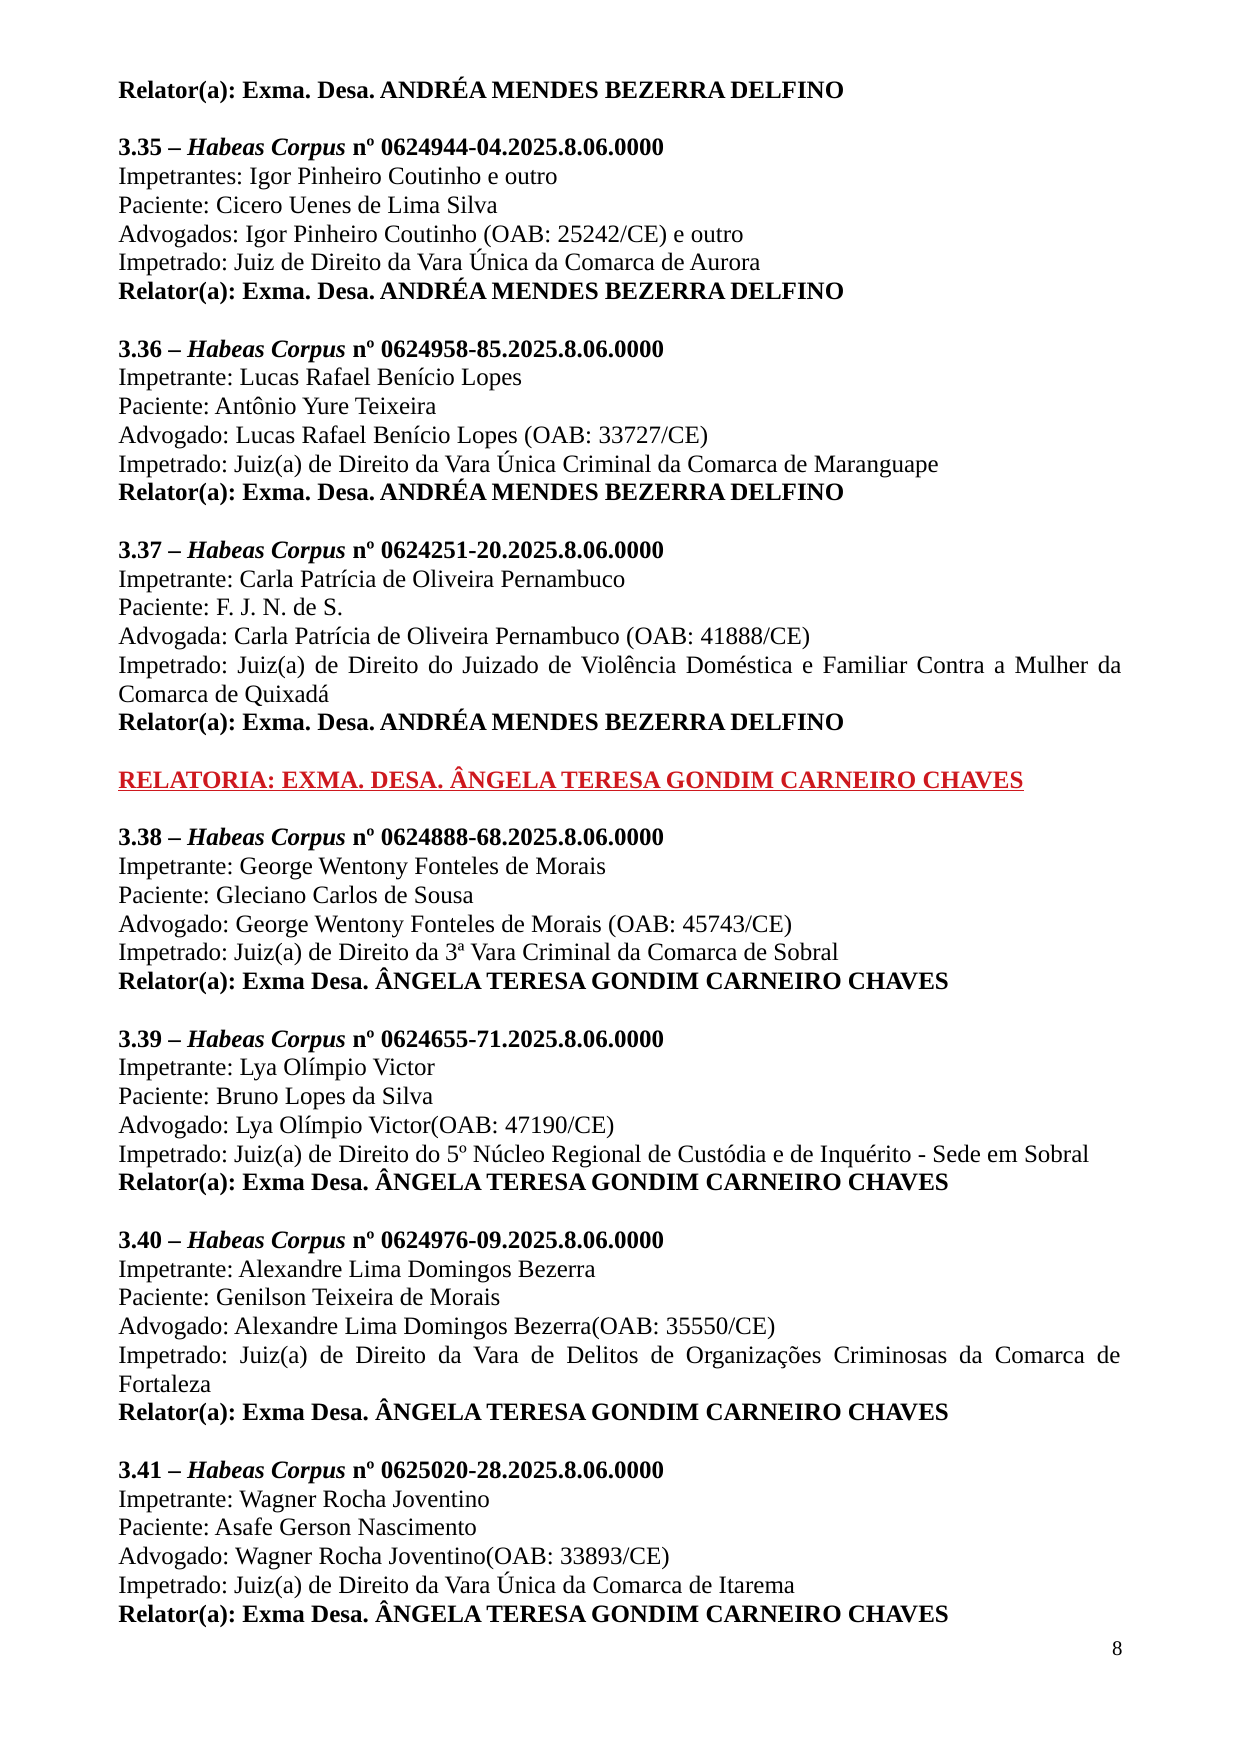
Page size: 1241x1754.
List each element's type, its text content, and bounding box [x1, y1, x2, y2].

text 3.36 – Habeas Corpus nº 0624958-85.2025.8.06.0000 [118, 334, 1122, 362]
text 3.40 – Habeas Corpus nº 0624976-09.2025.8.06.0000 [118, 1225, 1122, 1254]
text Impetrante: Lya Olímpio Victor [118, 1052, 1122, 1081]
text Relator(a): Exma Desa. ÂNGELA TERESA GONDIM CARNEIRO CHAVES [118, 966, 1122, 995]
text Paciente: Cicero Uenes de Lima Silva [118, 190, 1122, 219]
text 3.35 – Habeas Corpus nº 0624944-04.2025.8.06.0000 [118, 132, 1122, 161]
text Relator(a): Exma Desa. ÂNGELA TERESA GONDIM CARNEIRO CHAVES [118, 1599, 1122, 1627]
text Advogado: Alexandre Lima Domingos Bezerra(OAB: 35550/CE) [118, 1311, 1122, 1340]
text Paciente: F. J. N. de S. [118, 592, 1122, 621]
text 3.37 – Habeas Corpus nº 0624251-20.2025.8.06.0000 [118, 535, 1122, 564]
text Advogado: Lya Olímpio Victor(OAB: 47190/CE) [118, 1110, 1122, 1139]
text 3.38 – Habeas Corpus nº 0624888-68.2025.8.06.0000 [118, 822, 1122, 851]
text Advogados: Igor Pinheiro Coutinho (OAB: 25242/CE) e outro [118, 219, 1122, 247]
text Relator(a): Exma. Desa. ANDRÉA MENDES BEZERRA DELFINO [118, 276, 1122, 305]
text 3.39 – Habeas Corpus nº 0624655-71.2025.8.06.0000 [118, 1024, 1122, 1052]
text Impetrante: Carla Patrícia de Oliveira Pernambuco [118, 564, 1122, 592]
text Impetrado: Juiz de Direito da Vara Única da Comarca de Aurora [118, 247, 1122, 276]
text Relator(a): Exma Desa. ÂNGELA TERESA GONDIM CARNEIRO CHAVES [118, 1397, 1122, 1426]
text Relator(a): Exma. Desa. ANDRÉA MENDES BEZERRA DELFINO [118, 75, 1122, 104]
text Advogada: Carla Patrícia de Oliveira Pernambuco (OAB: 41888/CE) [118, 621, 1122, 650]
text Advogado: George Wentony Fonteles de Morais (OAB: 45743/CE) [118, 909, 1122, 937]
text Impetrado: Juiz(a) de Direito da 3ª Vara Criminal da Comarca de Sobral [118, 937, 1122, 966]
text Paciente: Gleciano Carlos de Sousa [118, 880, 1122, 909]
text Paciente: Genilson Teixeira de Morais [118, 1282, 1122, 1311]
text Paciente: Asafe Gerson Nascimento [118, 1512, 1122, 1541]
text Relator(a): Exma Desa. ÂNGELA TERESA GONDIM CARNEIRO CHAVES [118, 1167, 1122, 1196]
text Relator(a): Exma. Desa. ANDRÉA MENDES BEZERRA DELFINO [118, 477, 1122, 506]
text Impetrado: Juiz(a) de Direito da Vara de Delitos de Organizações Criminosas da Comarca de Fortaleza [118, 1340, 1122, 1397]
text Impetrante: George Wentony Fonteles de Morais [118, 851, 1122, 880]
text Advogado: Lucas Rafael Benício Lopes (OAB: 33727/CE) [118, 420, 1122, 449]
text Impetrado: Juiz(a) de Direito do Juizado de Violência Doméstica e Familiar Contra a Mulher da Comarca de Quixadá [118, 650, 1122, 707]
text Impetrado: Juiz(a) de Direito do 5º Núcleo Regional de Custódia e de Inquérito - Sede em Sobral [118, 1139, 1122, 1167]
text Impetrante: Lucas Rafael Benício Lopes [118, 362, 1122, 391]
text Impetrado: Juiz(a) de Direito da Vara Única Criminal da Comarca de Maranguape [118, 449, 1122, 477]
text 3.41 – Habeas Corpus nº 0625020-28.2025.8.06.0000 [118, 1455, 1122, 1484]
text Impetrante: Wagner Rocha Joventino [118, 1484, 1122, 1512]
text Paciente: Antônio Yure Teixeira [118, 391, 1122, 420]
text Impetrado: Juiz(a) de Direito da Vara Única da Comarca de Itarema [118, 1570, 1122, 1599]
text Relator(a): Exma. Desa. ANDRÉA MENDES BEZERRA DELFINO [118, 707, 1122, 736]
text RELATORIA: EXMA. DESA. ÂNGELA TERESA GONDIM CARNEIRO CHAVES [118, 765, 1122, 794]
text Impetrante: Alexandre Lima Domingos Bezerra [118, 1254, 1122, 1282]
text Paciente: Bruno Lopes da Silva [118, 1081, 1122, 1110]
text Advogado: Wagner Rocha Joventino(OAB: 33893/CE) [118, 1541, 1122, 1570]
text Impetrantes: Igor Pinheiro Coutinho e outro [118, 161, 1122, 190]
